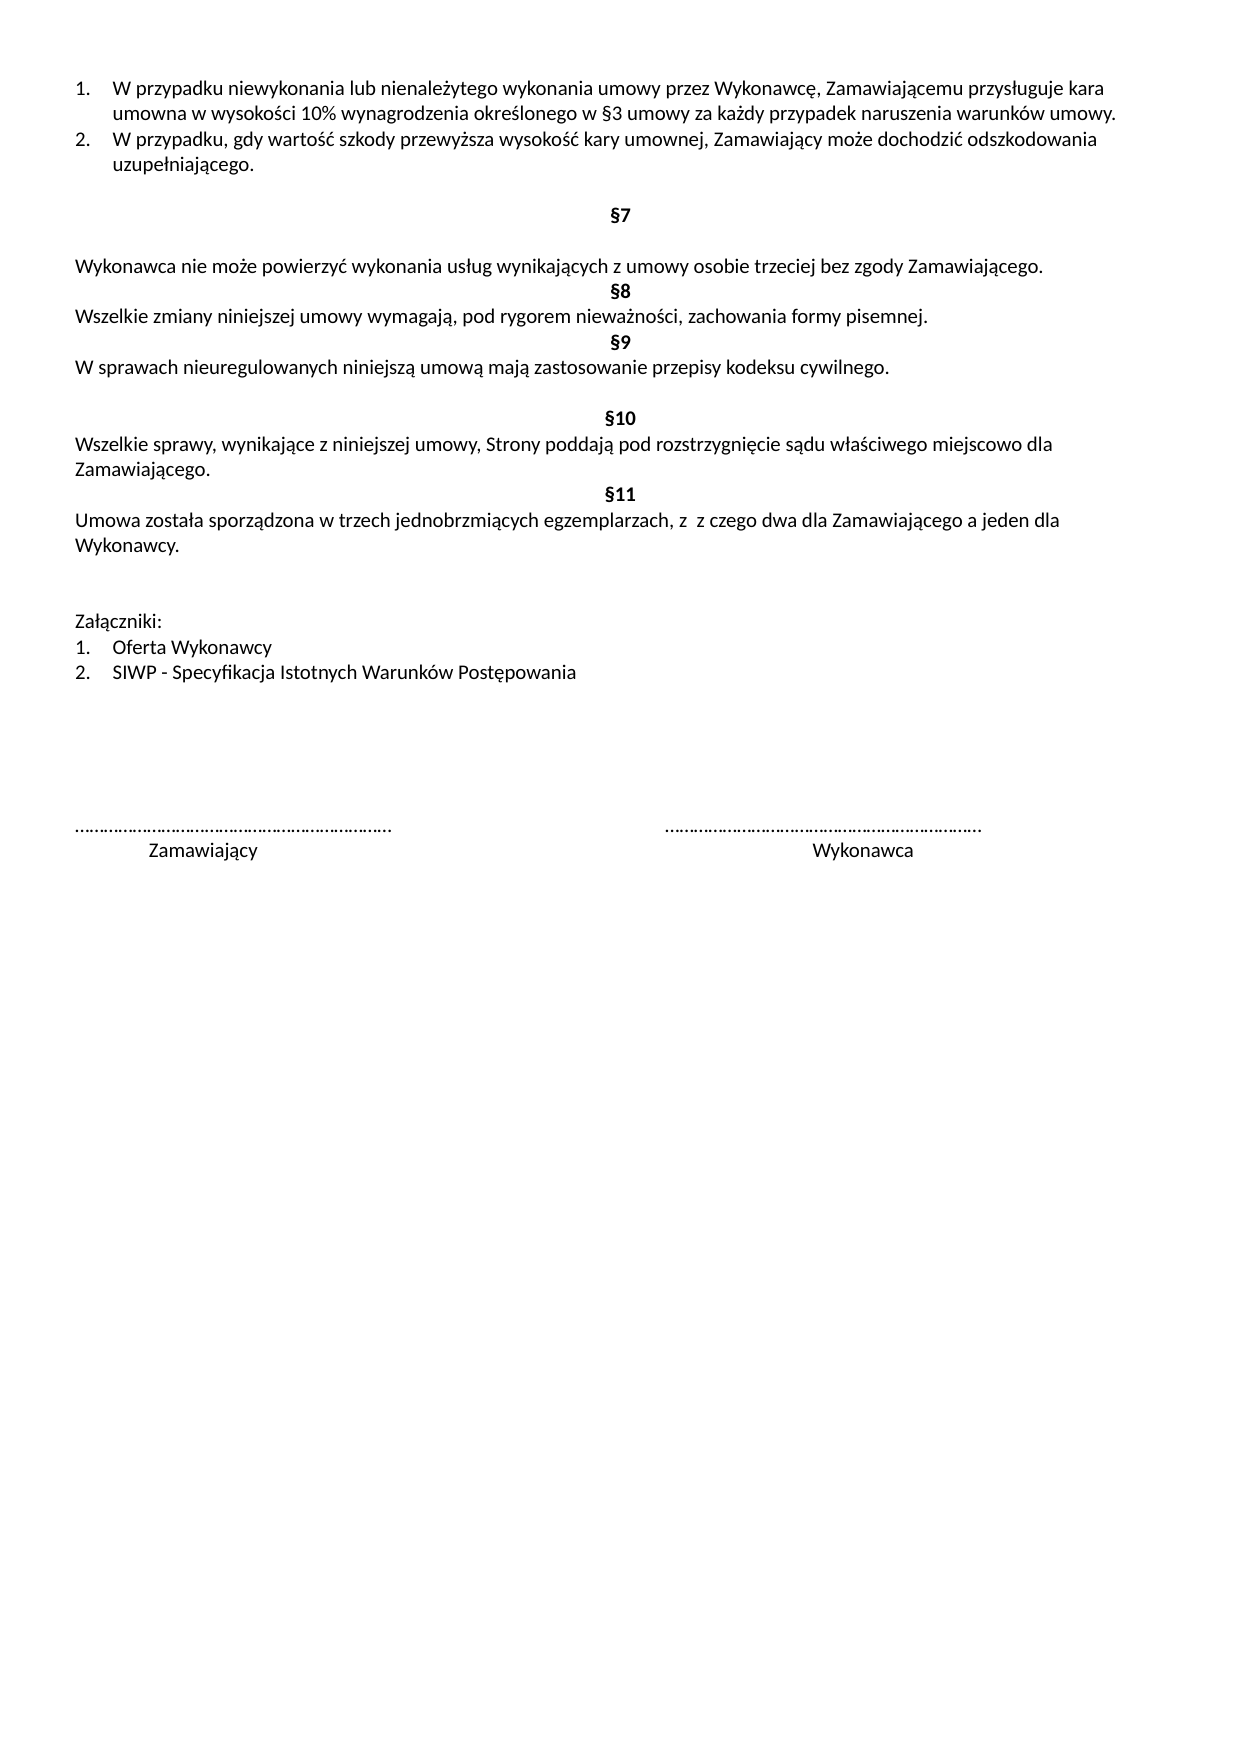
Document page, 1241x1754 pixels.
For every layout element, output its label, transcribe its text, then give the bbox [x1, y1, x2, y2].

text §9 [75, 329, 1165, 354]
text Zamawiający Wykonawca [75, 837, 1165, 863]
text Załączniki: [75, 609, 1165, 634]
text §7 [75, 202, 1165, 227]
text Wykonawca nie może powierzyć wykonania usług wynikających z umowy osobie trzeciej bez zgody Zamawiającego. [75, 253, 1165, 278]
list SIWP - Specyfikacja Istotnych Warunków Postępowania [75, 659, 1165, 685]
text Wszelkie zmiany niniejszej umowy wymagają, pod rygorem nieważności, zachowania formy pisemnej. [75, 304, 1165, 329]
text §8 [75, 278, 1165, 304]
text §10 [75, 405, 1165, 431]
list W przypadku, gdy wartość szkody przewyższa wysokość kary umownej, Zamawiający może dochodzić odszkodowania uzupełniającego. [75, 126, 1165, 177]
text W sprawach nieuregulowanych niniejszą umową mają zastosowanie przepisy kodeksu cywilnego. [75, 354, 1165, 380]
text Umowa została sporządzona w trzech jednobrzmiących egzemplarzach, z z czego dwa dla Zamawiającego a jeden dla Wykonawcy. [75, 507, 1165, 558]
list Oferta Wykonawcy [75, 634, 1165, 659]
list W przypadku niewykonania lub nienależytego wykonania umowy przez Wykonawcę, Zamawiającemu przysługuje kara umowna w wysokości 10% wynagrodzenia określonego w §3 umowy za każdy przypadek naruszenia warunków umowy. [75, 75, 1165, 126]
text Wszelkie sprawy, wynikające z niniejszej umowy, Strony poddają pod rozstrzygnięcie sądu właściwego miejscowo dla Zamawiającego. [75, 431, 1165, 482]
text ………………………………………………………… ………………………………………………………… [75, 812, 1165, 837]
text §11 [75, 482, 1165, 507]
